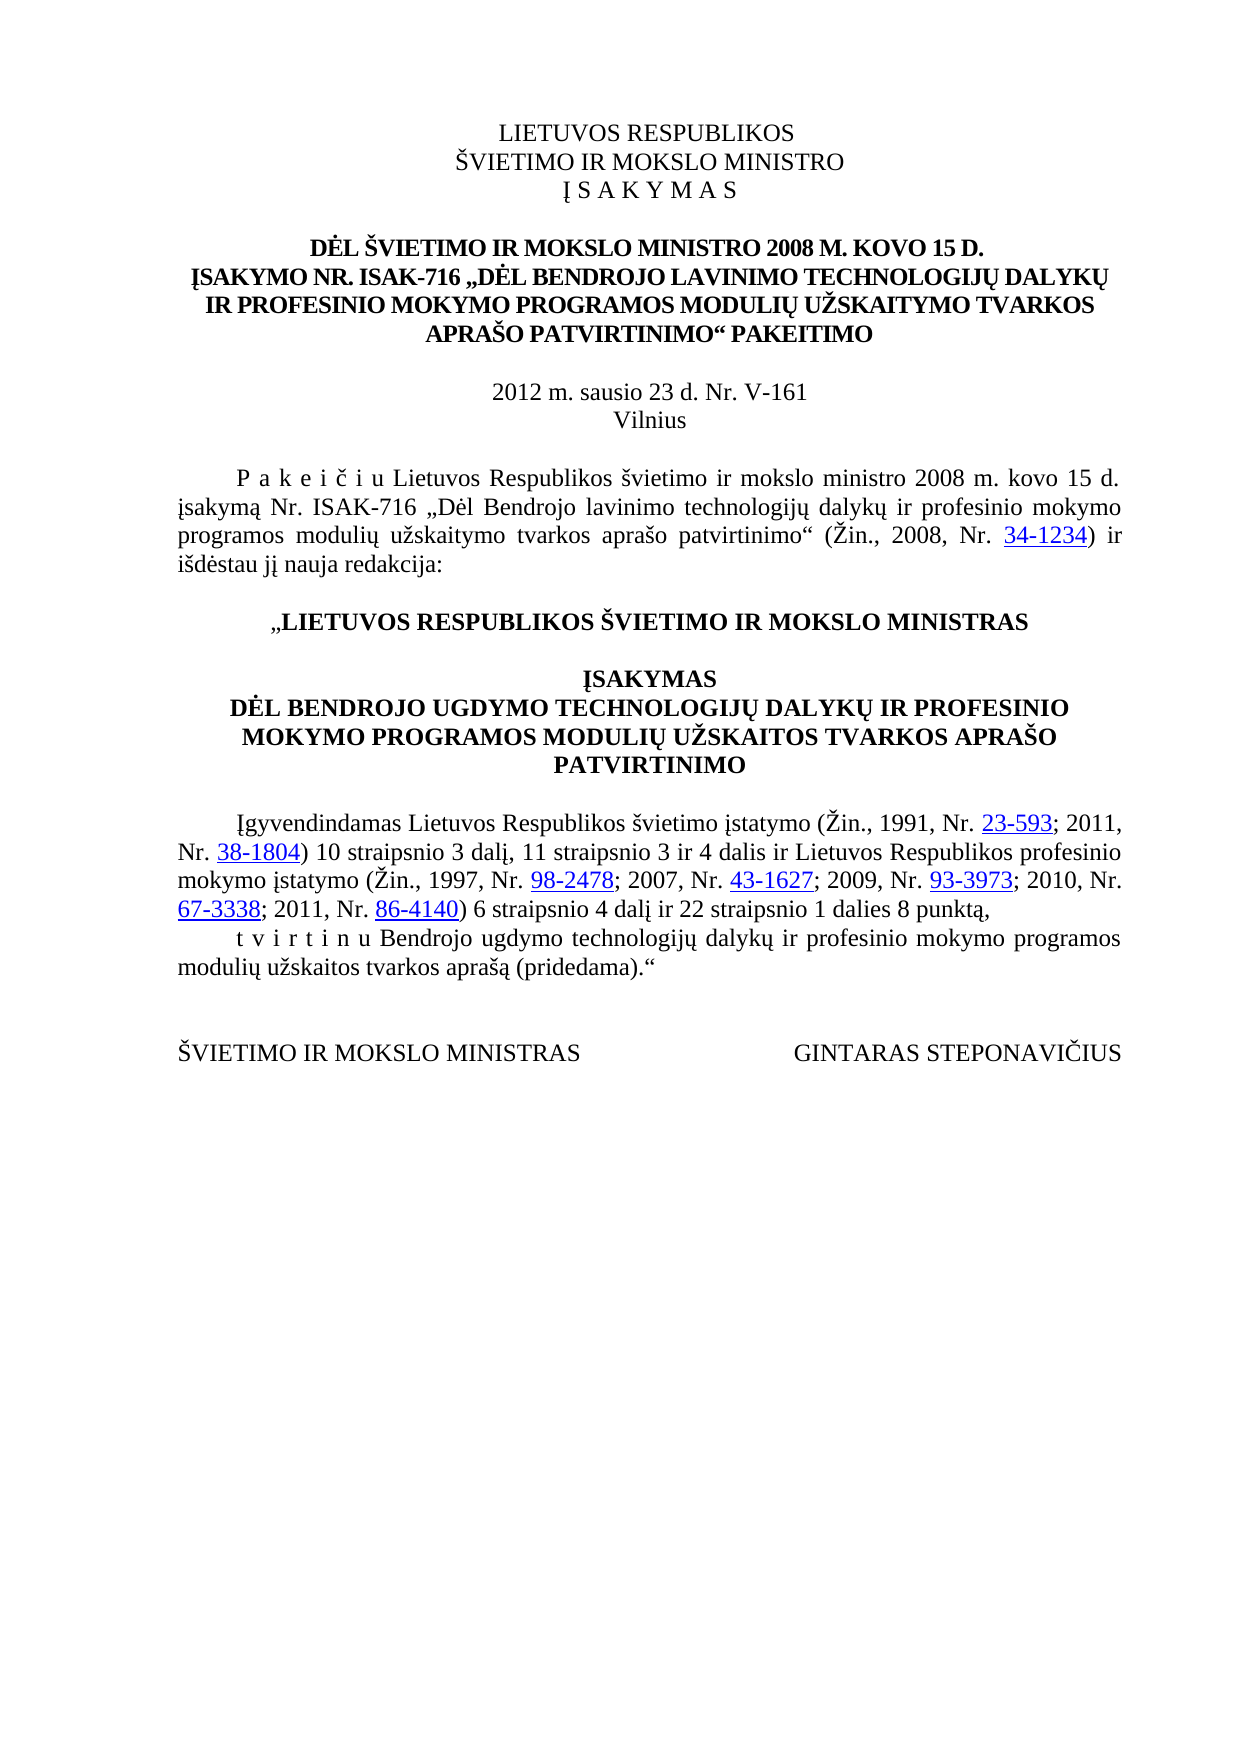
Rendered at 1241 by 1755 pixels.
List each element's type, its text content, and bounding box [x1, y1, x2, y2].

text DĖL BENDROJO UGDYMO TECHNOLOGIJŲ DALYKŲ IR PROFESINIO MOKYMO PROGRAMOS MODULIŲ UŽSKAITOS TVARKOS APRAŠO PATVIRTINIMO [177, 693, 1122, 779]
text „LIETUVOS RESPUBLIKOS ŠVIETIMO IR MOKSLO MINISTRAS [177, 607, 1122, 636]
text P a k e i č i u Lietuvos Respublikos švietimo ir mokslo ministro 2008 m. kovo 15 d. įsakymą Nr. ISAK-716 „Dėl Bendrojo lavinimo technologijų dalykų ir profesinio mokymo programos modulių užskaitymo tvarkos aprašo patvirtinimo“ (Žin., 2008, Nr. 34-1234) ir išdėstau jį nauja redakcija: [177, 463, 1122, 578]
text LIETUVOS RESPUBLIKOS [177, 118, 1122, 147]
text ĮSAKYMAS [177, 664, 1122, 693]
text DĖL ŠVIETIMO IR MOKSLO MINISTRO 2008 M. KOVO 15 D. ĮSAKYMO Nr. ISAK-716 „DĖL BENDROJO LAVINIMO TECHNOLOGIJŲ DALYKŲ IR PROFESINIO MOKYMO PROGRAMOS MODULIŲ UŽSKAITYMO TVARKOS APRAŠO PATVIRTINIMO“ PAKEITIMO [177, 233, 1122, 348]
text ŠVIETIMO IR MOKSLO MINISTRO [177, 147, 1122, 176]
text 2012 m. sausio 23 d. Nr. V-161 [177, 377, 1122, 406]
text t v i r t i n u Bendrojo ugdymo technologijų dalykų ir profesinio mokymo programos modulių užskaitos tvarkos aprašą (pridedama).“ [177, 923, 1122, 981]
text Į S A K Y M A S [177, 176, 1122, 204]
text Vilnius [177, 406, 1122, 434]
text Švietimo ir mokslo ministras Gintaras Steponavičius [177, 1038, 1122, 1067]
text Įgyvendindamas Lietuvos Respublikos švietimo įstatymo (Žin., 1991, Nr. 23-593; 2011, Nr. 38-1804) 10 straipsnio 3 dalį, 11 straipsnio 3 ir 4 dalis ir Lietuvos Respublikos profesinio mokymo įstatymo (Žin., 1997, Nr. 98-2478; 2007, Nr. 43-1627; 2009, Nr. 93-3973; 2010, Nr. 67-3338; 2011, Nr. 86-4140) 6 straipsnio 4 dalį ir 22 straipsnio 1 dalies 8 punktą, [177, 808, 1122, 923]
